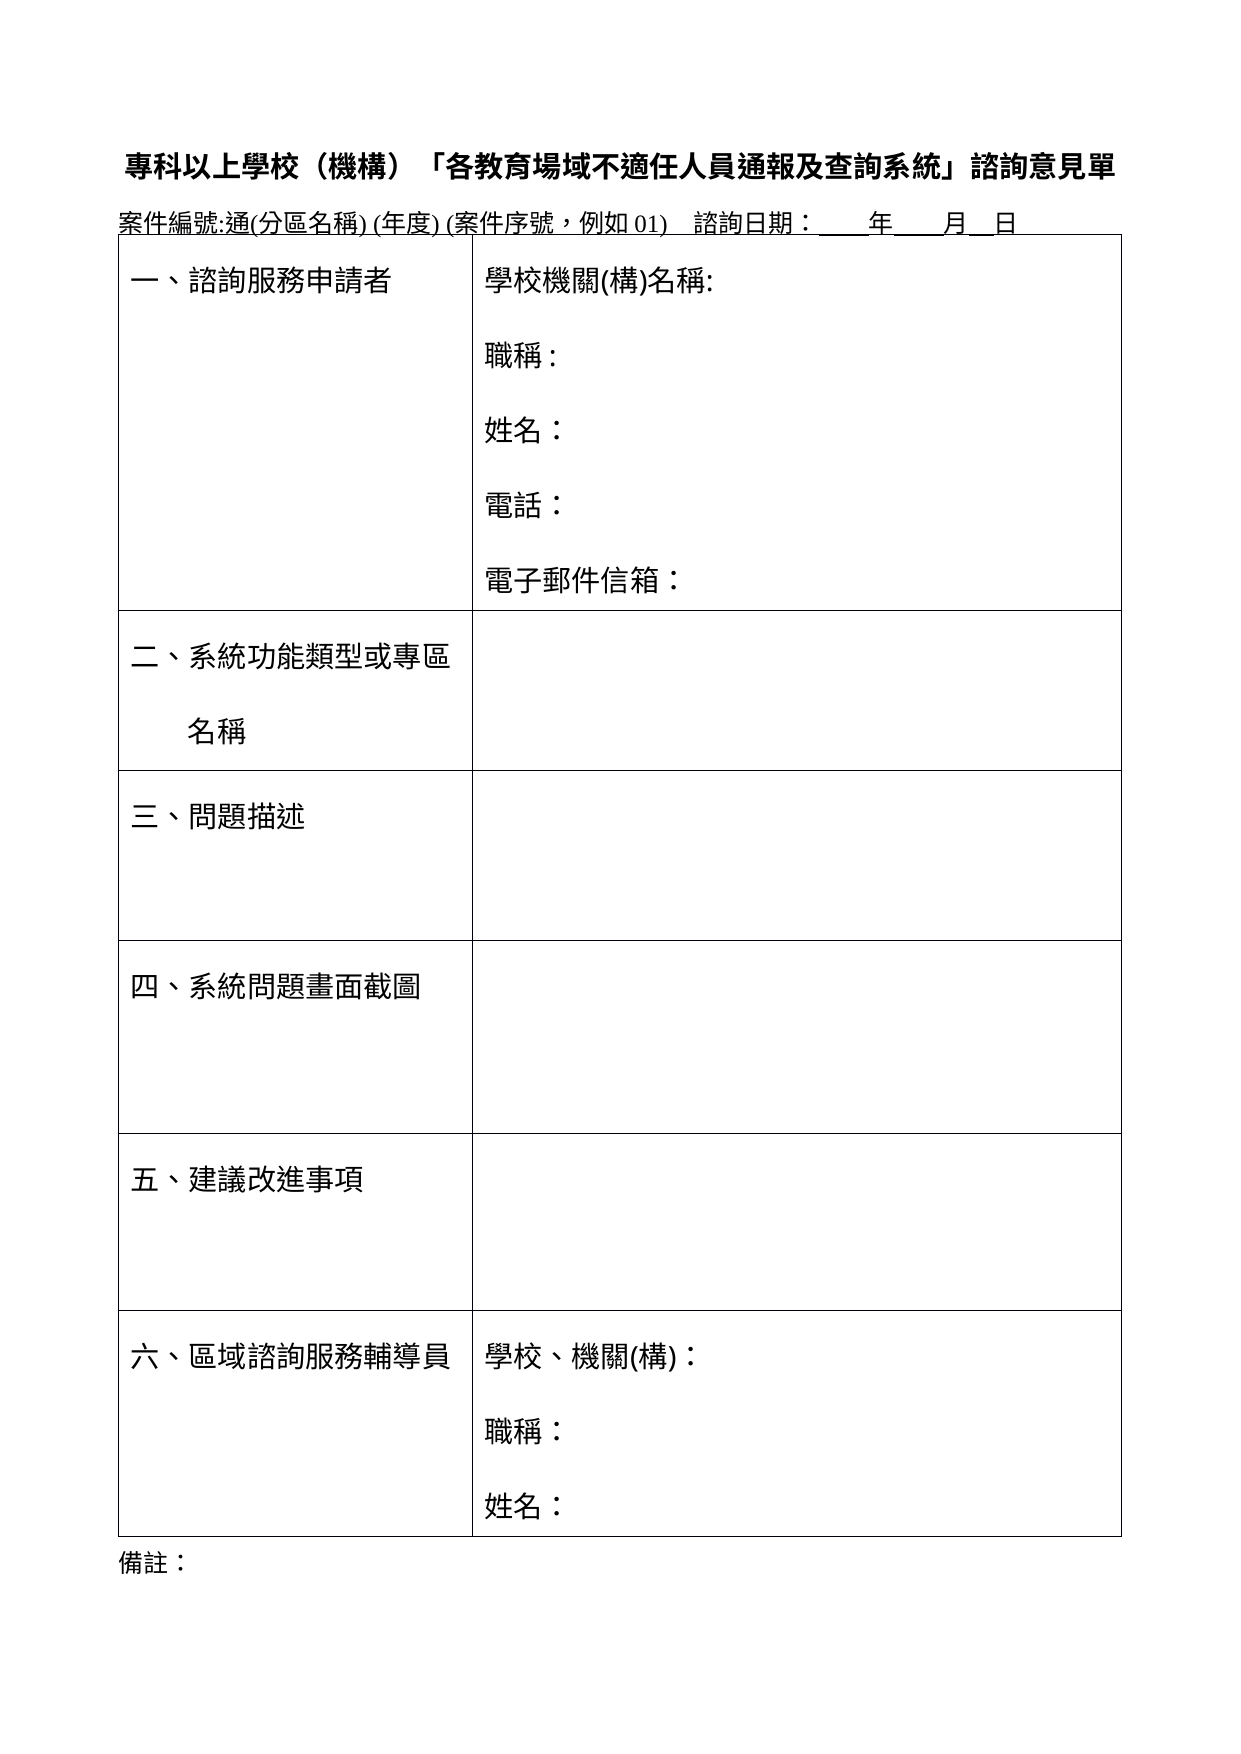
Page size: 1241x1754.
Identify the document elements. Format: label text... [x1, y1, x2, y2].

table_header 學校機關(構)名稱: 職稱 : 姓名： 電話： 電子郵件信箱： [473, 235, 1121, 610]
table_cell [473, 771, 1121, 940]
table_cell 六、區域諮詢服務輔導員 [119, 1311, 472, 1536]
table_header 一、諮詢服務申請者 [119, 235, 472, 610]
text 案件編號:通(分區名稱) (年度) (案件序號，例如01) 諮詢日期： 年 月 日 [118, 196, 1122, 234]
table_cell 三、問題描述 [119, 771, 472, 940]
text 專科以上學校（機構）「各教育場域不適任人員通報及查詢系統」諮詢意見單 [118, 121, 1122, 196]
table_cell 二、系統功能類型或專區名稱 [119, 611, 472, 770]
table_cell [473, 611, 1121, 770]
table_cell [473, 941, 1121, 1132]
table_cell 學校、機關(構)： 職稱： 姓名： [473, 1311, 1121, 1536]
table_cell [473, 1134, 1121, 1310]
text 備註： [118, 1537, 1122, 1574]
table_cell 五、建議改進事項 [119, 1134, 472, 1310]
table_cell 四、系統問題畫面截圖 [119, 941, 472, 1132]
